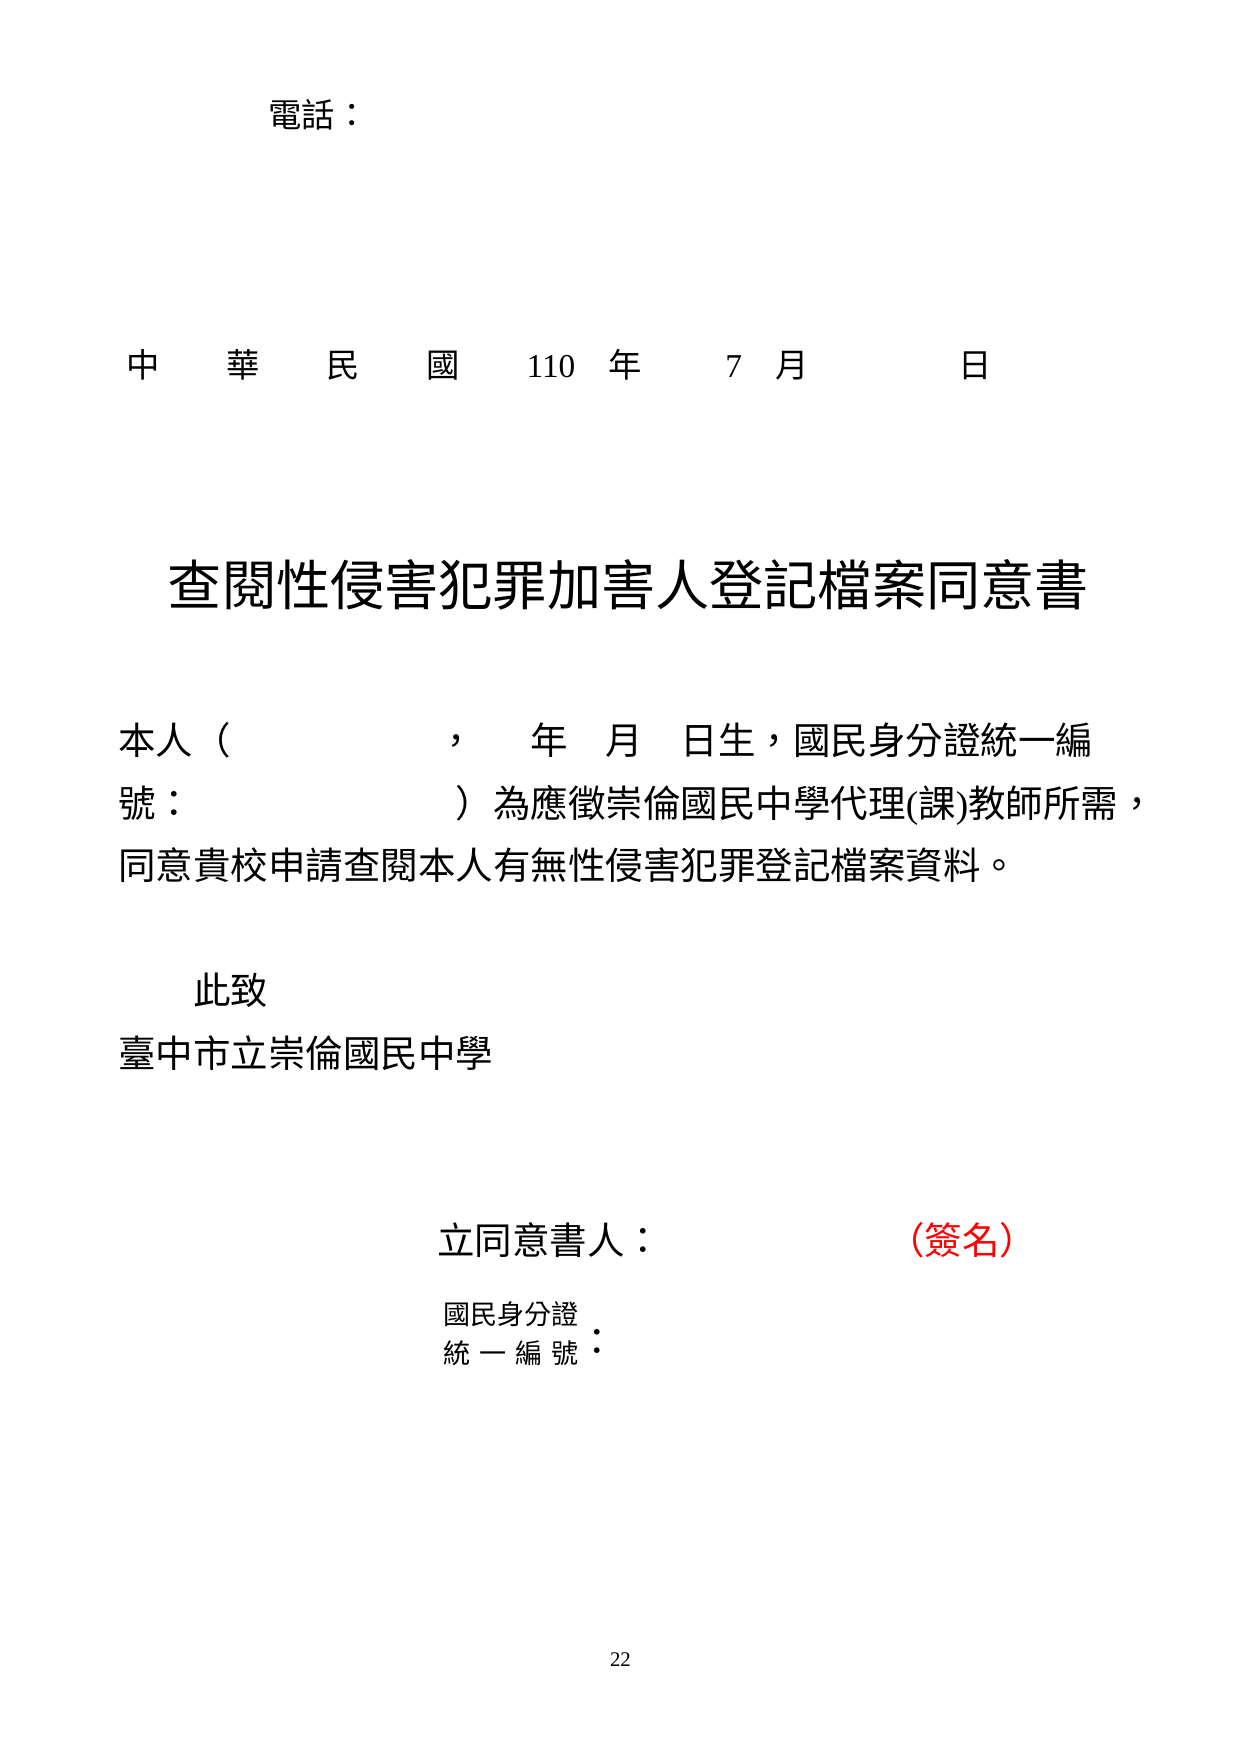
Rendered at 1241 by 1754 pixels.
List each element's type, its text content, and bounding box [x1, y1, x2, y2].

text 立同意書人： （簽名） [118, 1197, 1122, 1259]
text 查閱性侵害犯罪加害人登記檔案同意書 [118, 509, 1138, 634]
text 此致 [118, 947, 1122, 1009]
text 電話： [118, 72, 1122, 134]
text 國民身分證統一編號： [118, 1259, 1122, 1384]
text 中 華 民 國 110 年 7 月 日 [118, 322, 1122, 384]
text 本人（ ， 年 月 日生，國民身分證統一編號： ）為應徵崇倫國民中學代理(課)教師所需，同意貴校申請查閱本人有無性侵害犯罪登記檔案資料。 [118, 697, 1122, 884]
text 臺中市立崇倫國民中學 [118, 1009, 1122, 1072]
